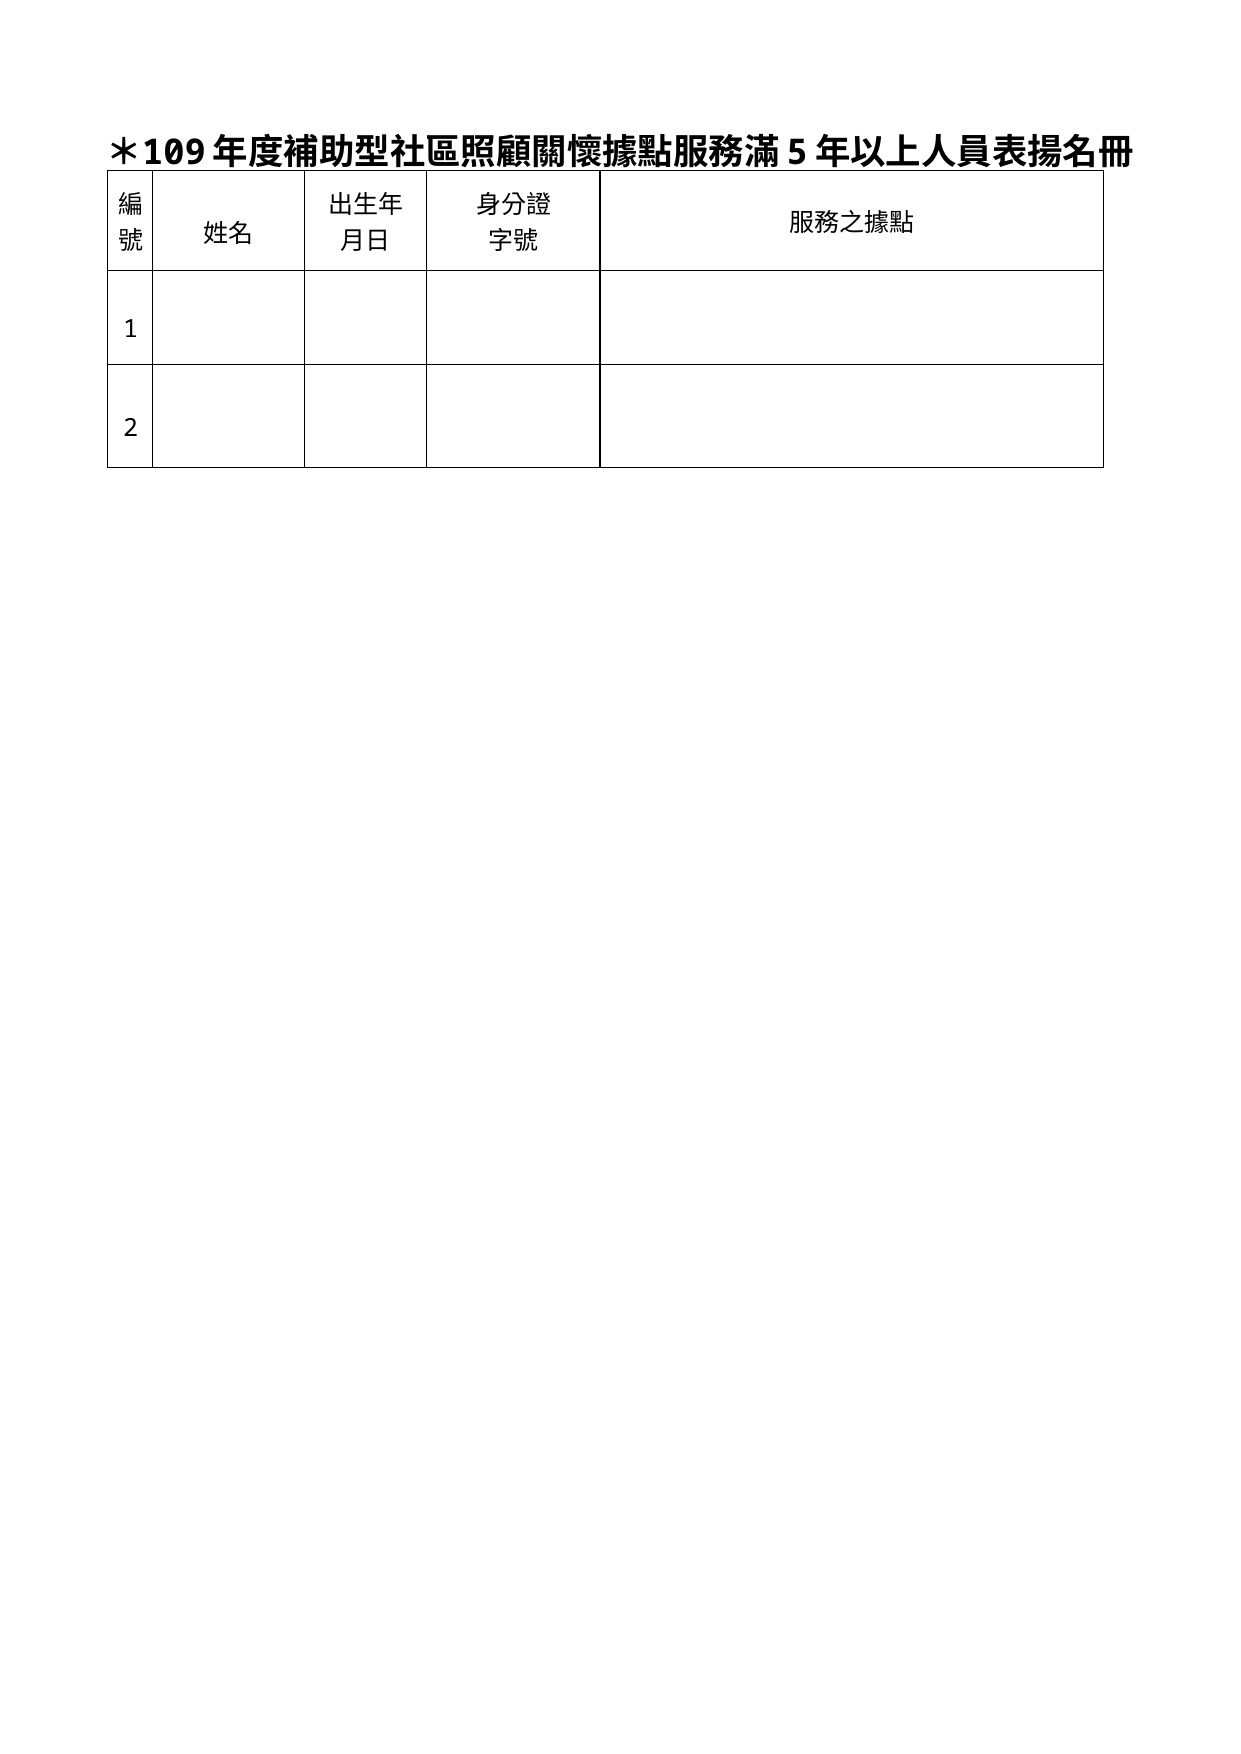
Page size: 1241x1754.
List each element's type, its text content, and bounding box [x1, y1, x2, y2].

table_cell 1 [108, 271, 152, 364]
table_header 出生年 月日 [305, 171, 426, 270]
table_cell [601, 271, 1103, 364]
text ＊109年度補助型社區照顧關懷據點服務滿5年以上人員表揚名冊 [106, 108, 1134, 170]
table_header 服務之據點 [601, 171, 1103, 270]
table_header 姓名 [153, 171, 304, 270]
table_cell [305, 365, 426, 467]
table_header 身分證 字號 [427, 171, 599, 270]
table_header 編號 [108, 171, 152, 270]
table_cell [305, 271, 426, 364]
table_cell 2 [108, 365, 152, 467]
table_cell [427, 365, 599, 467]
table_cell [153, 271, 304, 364]
table_cell [427, 271, 599, 364]
table_cell [601, 365, 1103, 467]
table_cell [153, 365, 304, 467]
